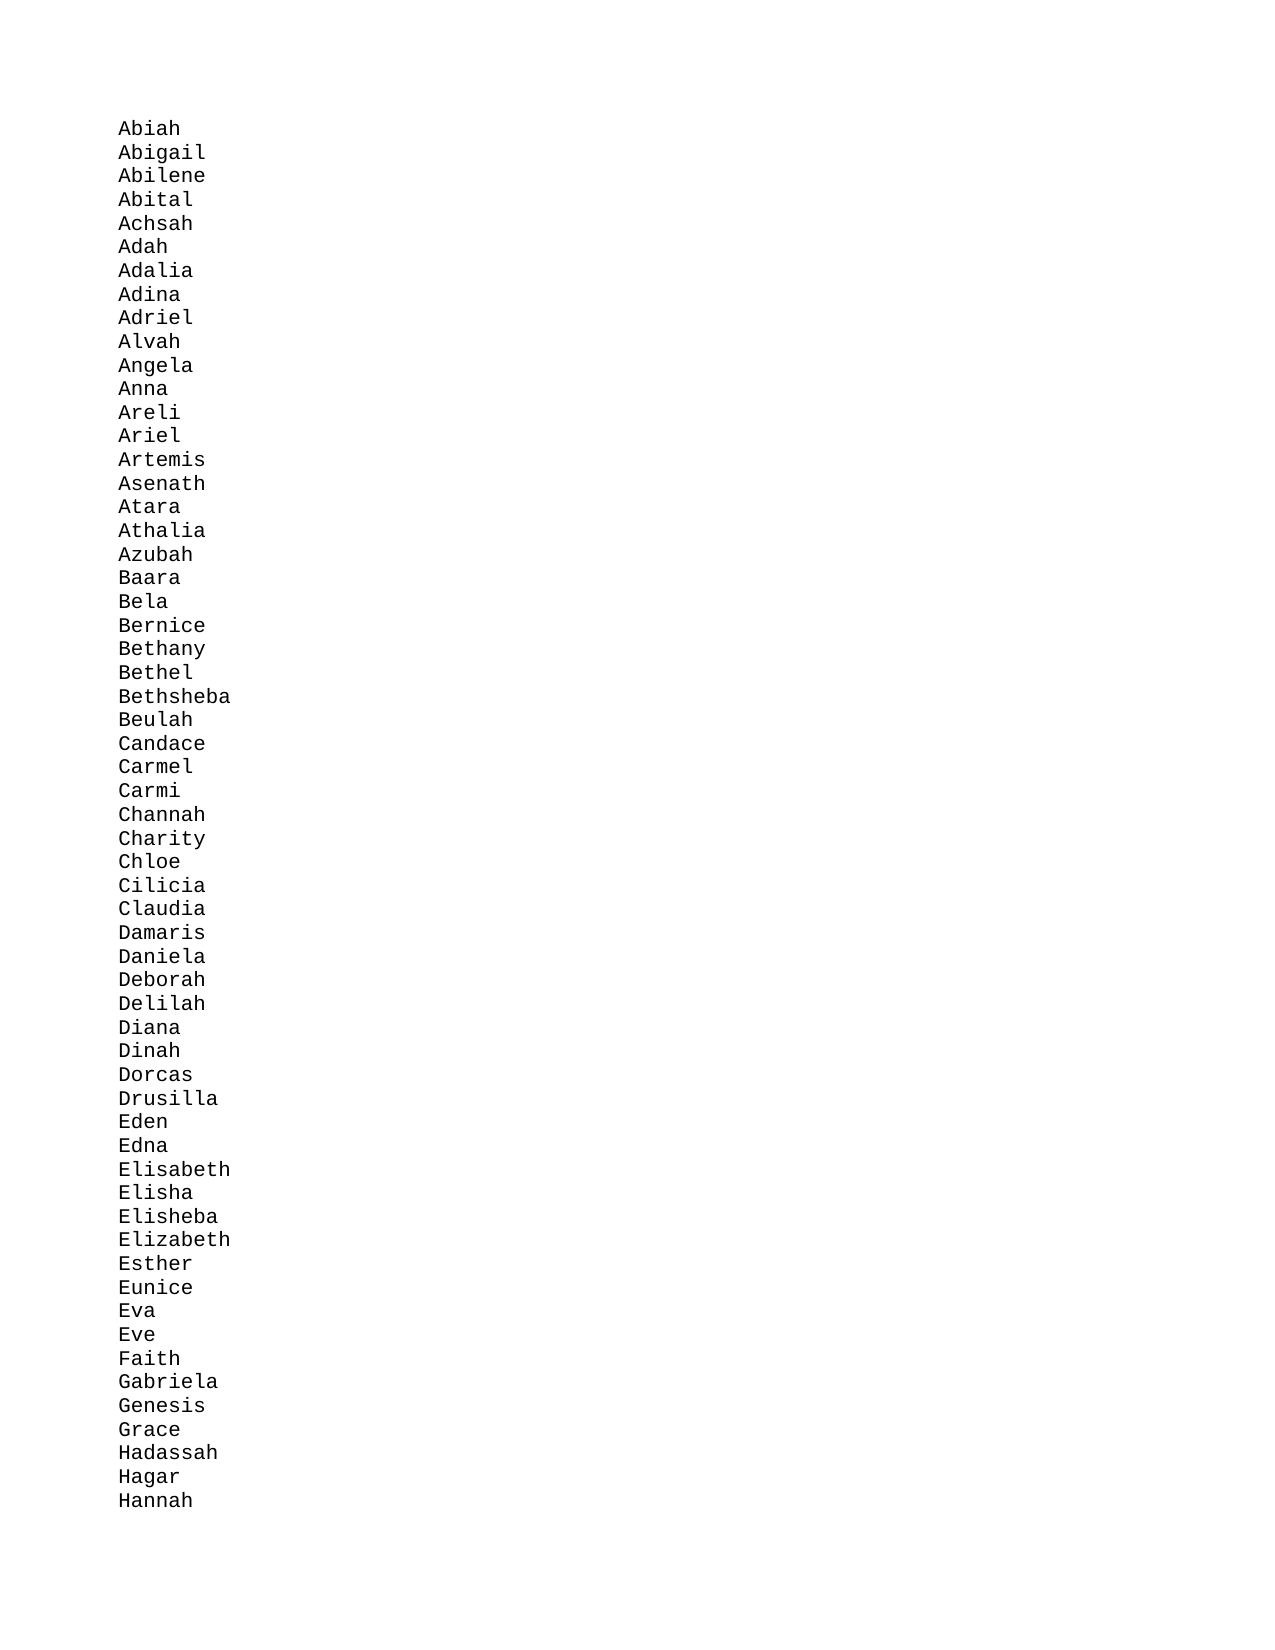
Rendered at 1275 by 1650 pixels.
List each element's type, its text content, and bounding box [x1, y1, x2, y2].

text Eden [118, 1111, 1157, 1135]
text Elisha [118, 1182, 1157, 1206]
text Adalia [118, 260, 1157, 284]
text Athalia [118, 520, 1157, 544]
text Gabriela [118, 1371, 1157, 1395]
text Deborah [118, 969, 1157, 993]
text Esther [118, 1253, 1157, 1277]
text Elisabeth [118, 1158, 1157, 1182]
text Claudia [118, 898, 1157, 922]
text Beulah [118, 709, 1157, 733]
text Baara [118, 567, 1157, 591]
text Delilah [118, 993, 1157, 1017]
text Alvah [118, 331, 1157, 354]
text Artemis [118, 449, 1157, 473]
text Azubah [118, 544, 1157, 567]
text Carmi [118, 780, 1157, 804]
text Abilene [118, 165, 1157, 189]
text Bernice [118, 615, 1157, 638]
text Damaris [118, 922, 1157, 946]
text Cilicia [118, 875, 1157, 898]
text Eunice [118, 1277, 1157, 1300]
text Hannah [118, 1489, 1157, 1513]
text Daniela [118, 946, 1157, 969]
text Anna [118, 378, 1157, 402]
text Candace [118, 733, 1157, 757]
text Bethany [118, 638, 1157, 662]
text Carmel [118, 757, 1157, 780]
text Faith [118, 1348, 1157, 1371]
text Adriel [118, 307, 1157, 331]
text Adina [118, 284, 1157, 307]
text Hagar [118, 1466, 1157, 1489]
text Dorcas [118, 1064, 1157, 1088]
text Hadassah [118, 1442, 1157, 1466]
text Eve [118, 1324, 1157, 1348]
text Eva [118, 1300, 1157, 1324]
text Adah [118, 236, 1157, 260]
text Bethel [118, 662, 1157, 686]
text Bela [118, 591, 1157, 615]
text Areli [118, 402, 1157, 426]
text Achsah [118, 213, 1157, 236]
text Asenath [118, 473, 1157, 496]
text Charity [118, 827, 1157, 851]
text Bethsheba [118, 686, 1157, 709]
text Grace [118, 1419, 1157, 1442]
text Dinah [118, 1040, 1157, 1064]
text Edna [118, 1135, 1157, 1158]
text Channah [118, 804, 1157, 827]
text Elizabeth [118, 1229, 1157, 1253]
text Abigail [118, 142, 1157, 165]
text Elisheba [118, 1206, 1157, 1229]
text Chloe [118, 851, 1157, 875]
text Ariel [118, 426, 1157, 449]
text Abital [118, 189, 1157, 213]
text Genesis [118, 1395, 1157, 1419]
text Angela [118, 354, 1157, 378]
text Abiah [118, 118, 1157, 142]
text Atara [118, 496, 1157, 520]
text Diana [118, 1017, 1157, 1040]
text Drusilla [118, 1088, 1157, 1111]
